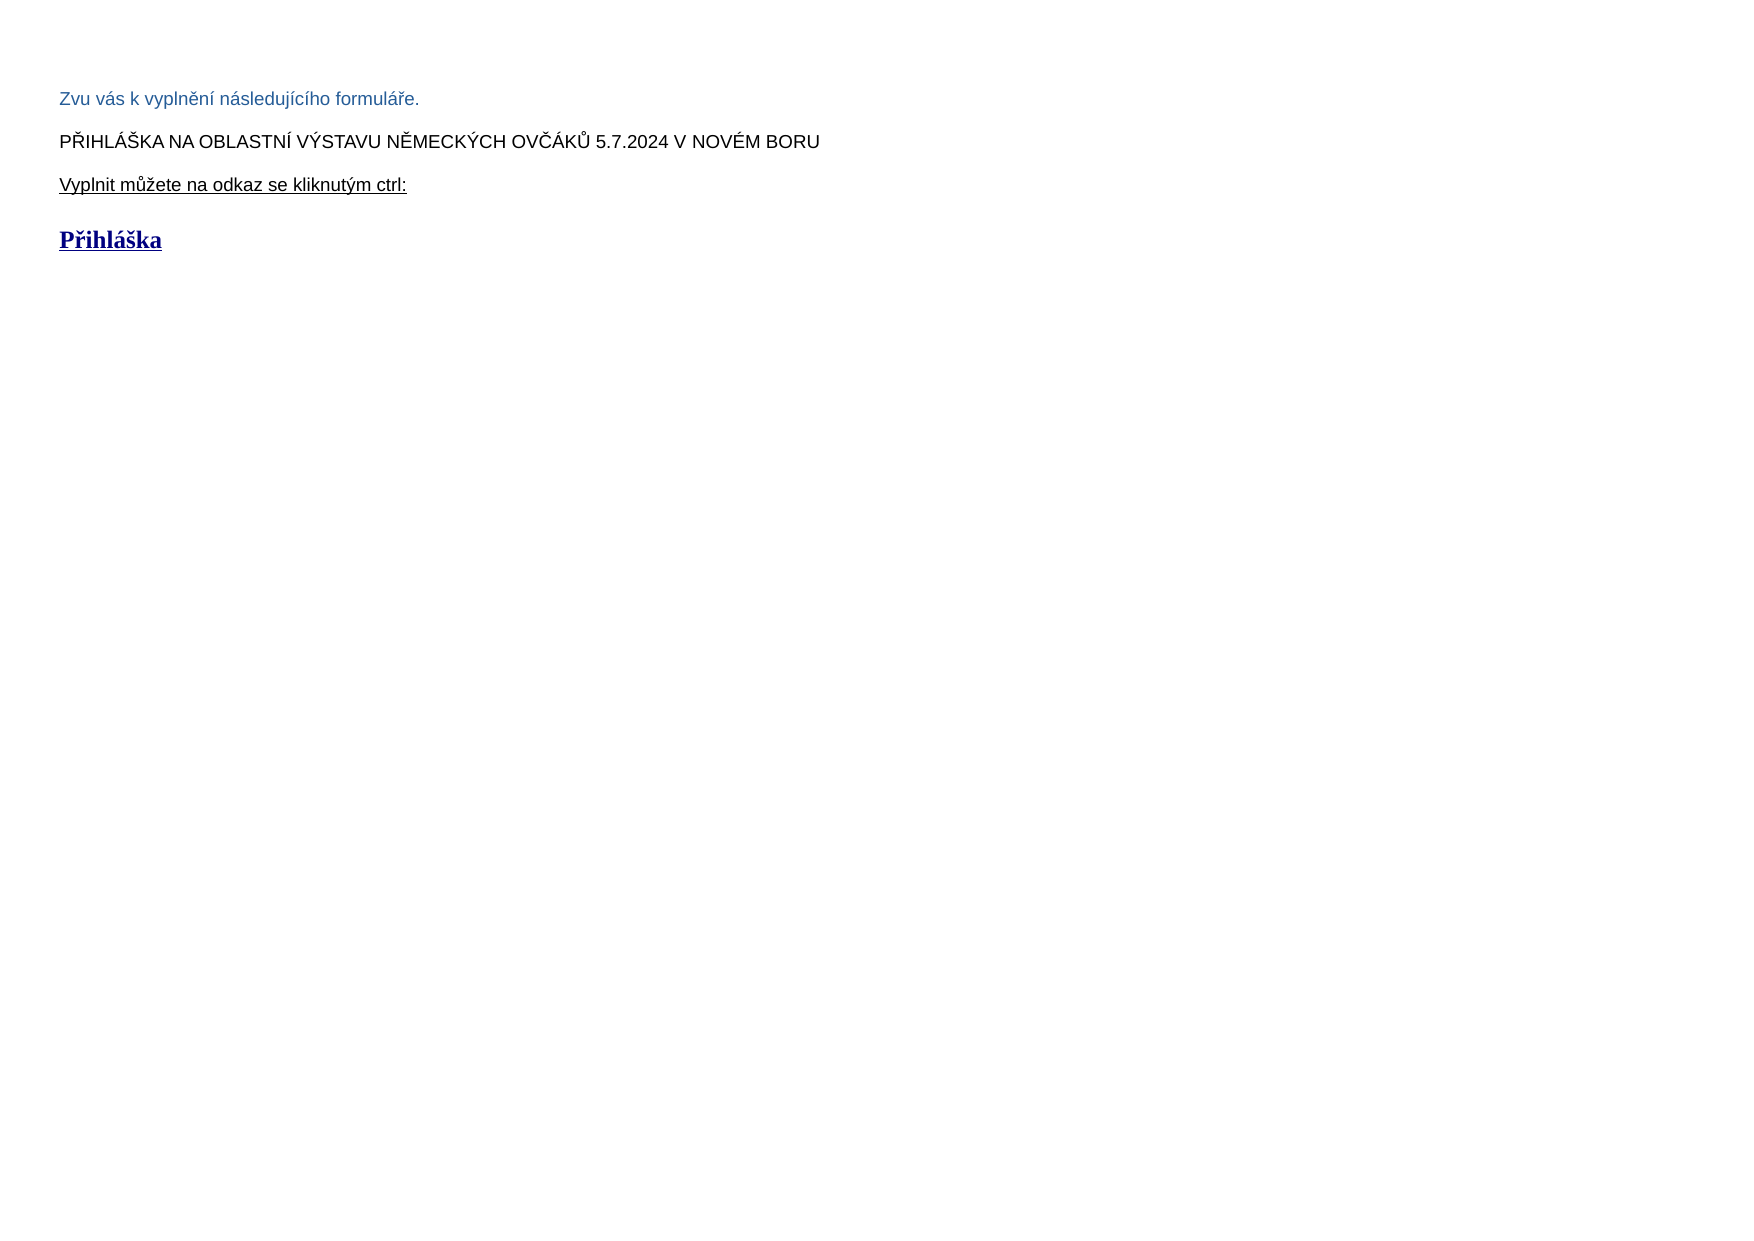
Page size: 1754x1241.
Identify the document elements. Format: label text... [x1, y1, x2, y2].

text PŘIHLÁŠKA NA OBLASTNÍ VÝSTAVU NĚMECKÝCH OVČÁKŮ 5.7.2024 V NOVÉM BORU Vyplnit můžete na odkaz se kliknutým ctrl: [59, 109, 844, 196]
text Přihláška [59, 225, 844, 253]
text Zvu vás k vyplnění následujícího formuláře. [59, 88, 844, 109]
